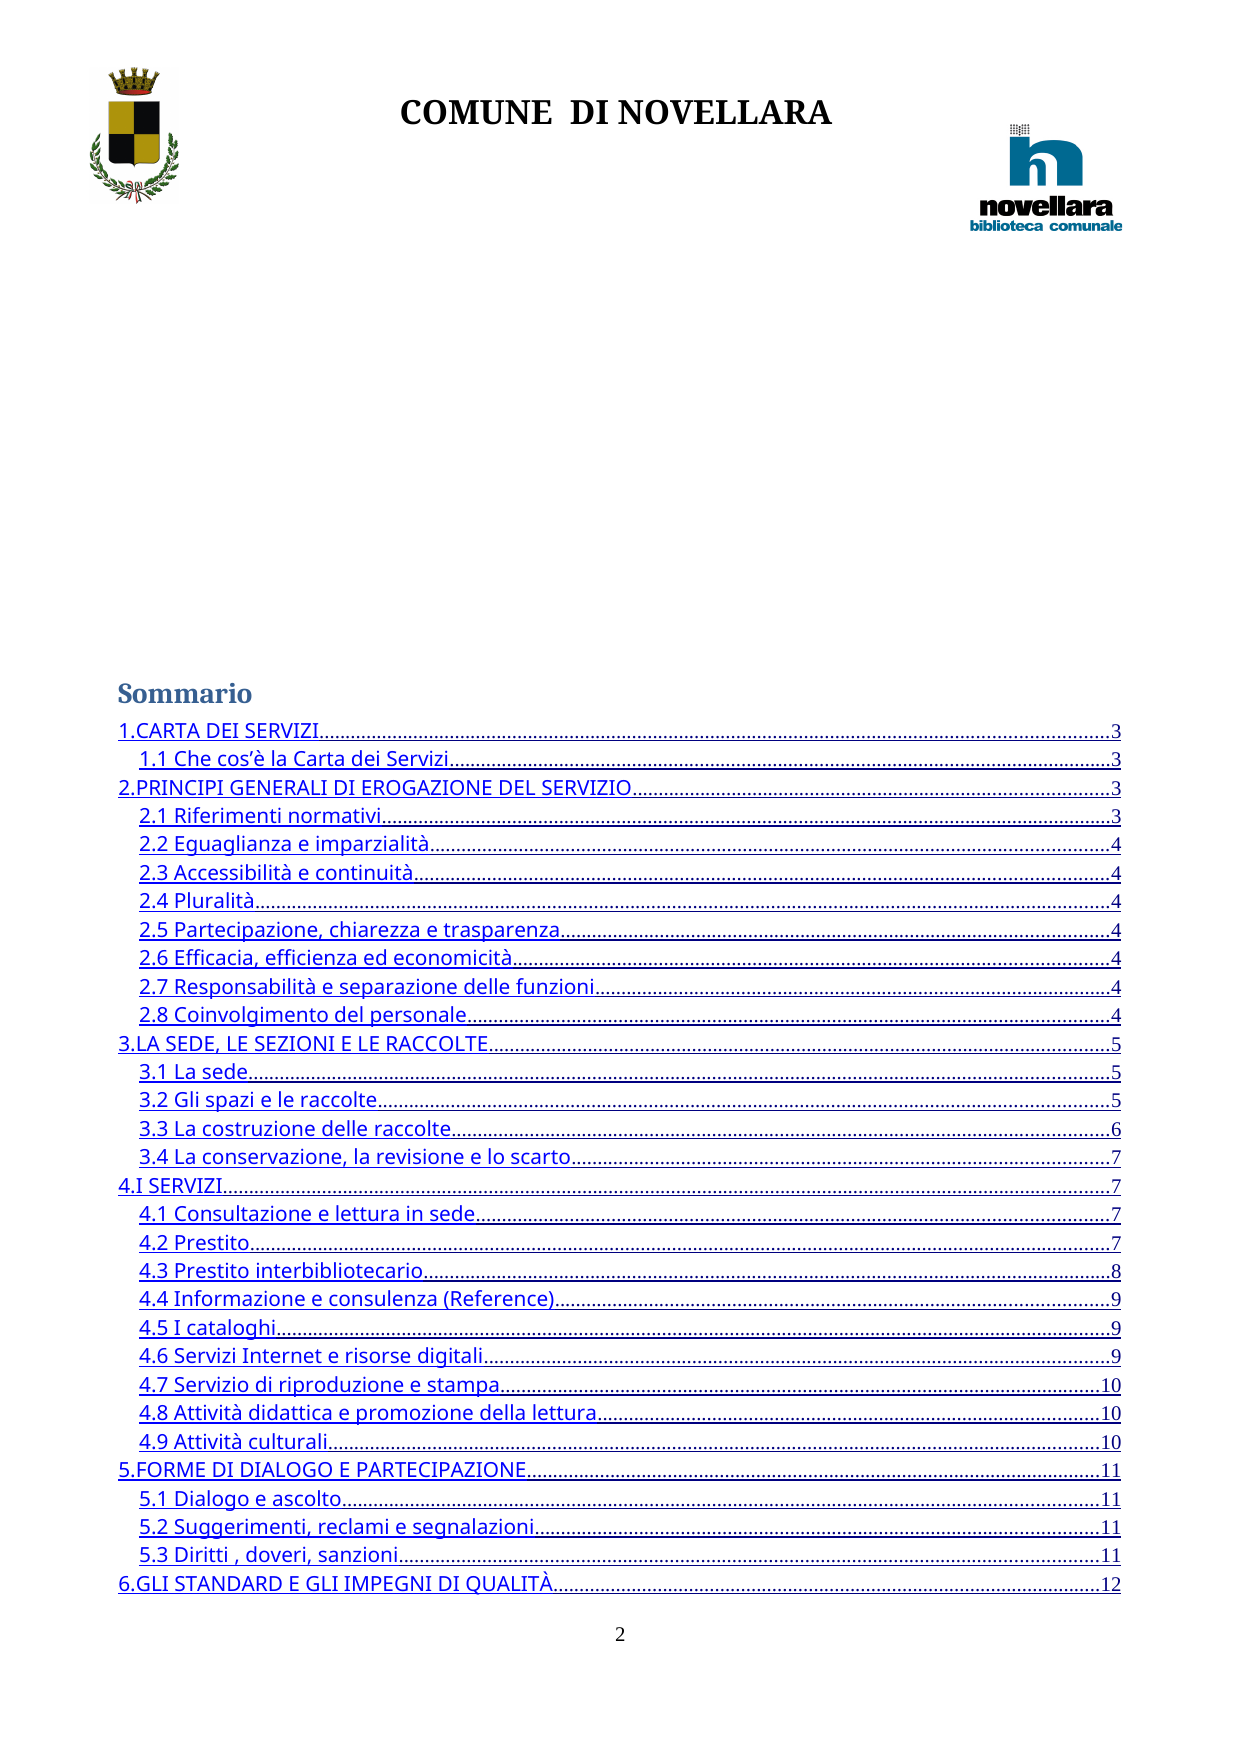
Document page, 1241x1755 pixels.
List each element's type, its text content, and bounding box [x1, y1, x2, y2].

text 4.4 Informazione e consulenza (Reference) 9 [139, 1284, 1122, 1313]
text 2.1 Riferimenti normativi 3 [139, 801, 1122, 829]
text 5.3 Diritti , doveri, sanzioni 11 [139, 1541, 1122, 1569]
text 4.5 I cataloghi 9 [139, 1313, 1122, 1341]
text 1.CARTA DEI SERVIZI 3 [118, 716, 1122, 744]
text 5.1 Dialogo e ascolto 11 [139, 1484, 1122, 1512]
text 4.I SERVIZI 7 [118, 1171, 1122, 1199]
text 5.2 Suggerimenti, reclami e segnalazioni 11 [139, 1512, 1122, 1541]
text 2.5 Partecipazione, chiarezza e trasparenza 4 [139, 915, 1122, 943]
text 4.8 Attività didattica e promozione della lettura 10 [139, 1398, 1122, 1427]
text 4.2 Prestito 7 [139, 1228, 1122, 1256]
text 3.LA SEDE, LE SEZIONI E LE RACCOLTE 5 [118, 1029, 1122, 1057]
text 2.4 Pluralità 4 [139, 886, 1122, 915]
text 2.3 Accessibilità e continuità 4 [139, 858, 1122, 886]
text 2.6 Efficacia, efficienza ed economicità 4 [139, 943, 1122, 972]
text 3.1 La sede 5 [139, 1057, 1122, 1086]
text 6.GLI STANDARD E GLI IMPEGNI DI QUALITÀ 12 [118, 1569, 1122, 1597]
text 4.1 Consultazione e lettura in sede 7 [139, 1199, 1122, 1228]
text Sommario [118, 677, 1122, 711]
text 2.7 Responsabilità e separazione delle funzioni 4 [139, 972, 1122, 1000]
text 4.9 Attività culturali 10 [139, 1427, 1122, 1455]
text 1.1 Che cos’è la Carta dei Servizi 3 [139, 744, 1122, 773]
text 3.2 Gli spazi e le raccolte 5 [139, 1086, 1122, 1114]
text 4.3 Prestito interbibliotecario 8 [139, 1256, 1122, 1284]
text 4.7 Servizio di riproduzione e stampa 10 [139, 1370, 1122, 1398]
text 5.FORME DI DIALOGO E PARTECIPAZIONE 11 [118, 1455, 1122, 1484]
text 2.PRINCIPI GENERALI DI EROGAZIONE DEL SERVIZIO 3 [118, 773, 1122, 801]
text 4.6 Servizi Internet e risorse digitali 9 [139, 1341, 1122, 1370]
text 2.8 Coinvolgimento del personale 4 [139, 1000, 1122, 1029]
text 3.4 La conservazione, la revisione e lo scarto 7 [139, 1142, 1122, 1171]
text 2.2 Eguaglianza e imparzialità 4 [139, 829, 1122, 858]
text 3.3 La costruzione delle raccolte 6 [139, 1114, 1122, 1142]
